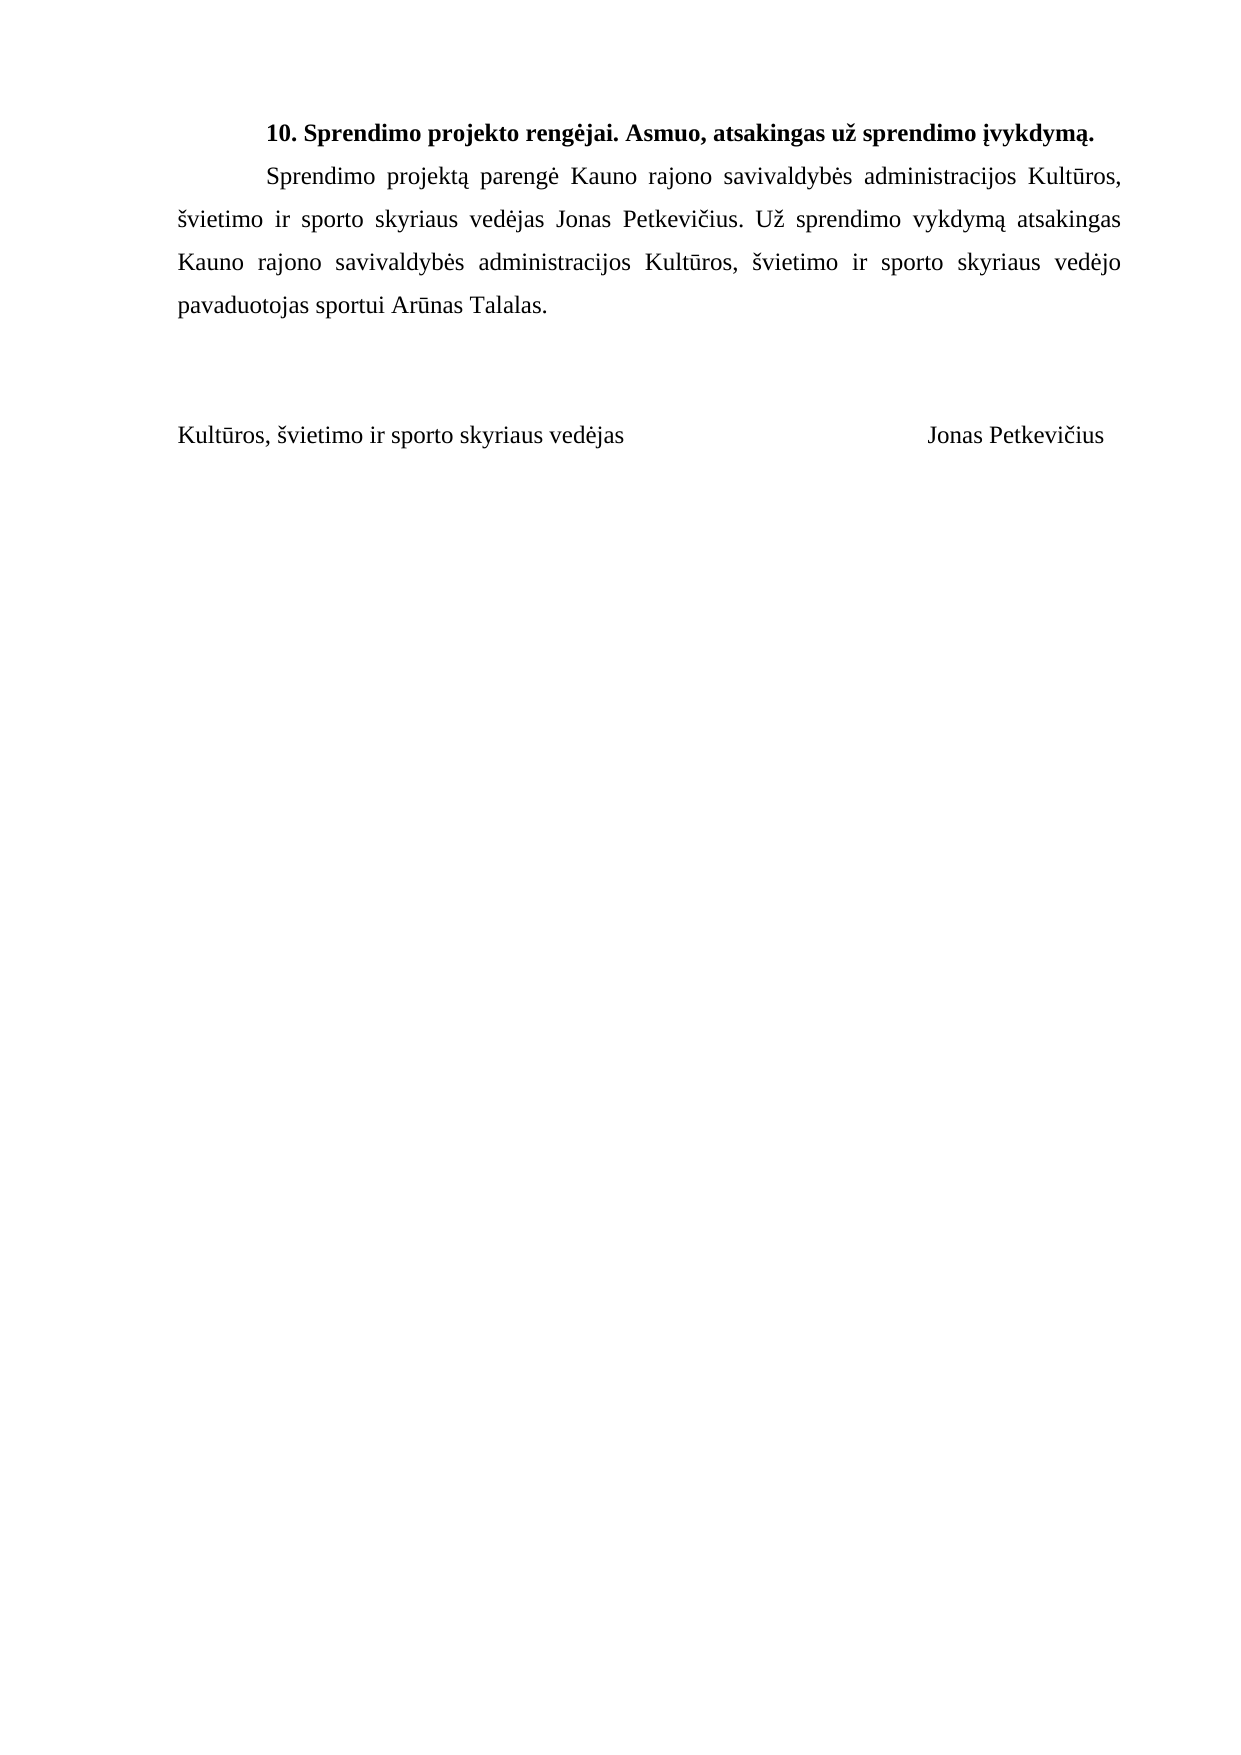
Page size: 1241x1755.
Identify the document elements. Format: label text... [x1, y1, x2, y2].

text Kultūros, švietimo ir sporto skyriaus vedėjas Jonas Petkevičius [177, 420, 1122, 449]
text Sprendimo projektą parengė Kauno rajono savivaldybės administracijos Kultūros, švietimo ir sporto skyriaus vedėjas Jonas Petkevičius. Už sprendimo vykdymą atsakingas Kauno rajono savivaldybės administracijos Kultūros, švietimo ir sporto skyriaus vedėjo pavaduotojas sportui Arūnas Talalas. [177, 161, 1122, 319]
text 10. Sprendimo projekto rengėjai. Asmuo, atsakingas už sprendimo įvykdymą. [177, 118, 1122, 147]
